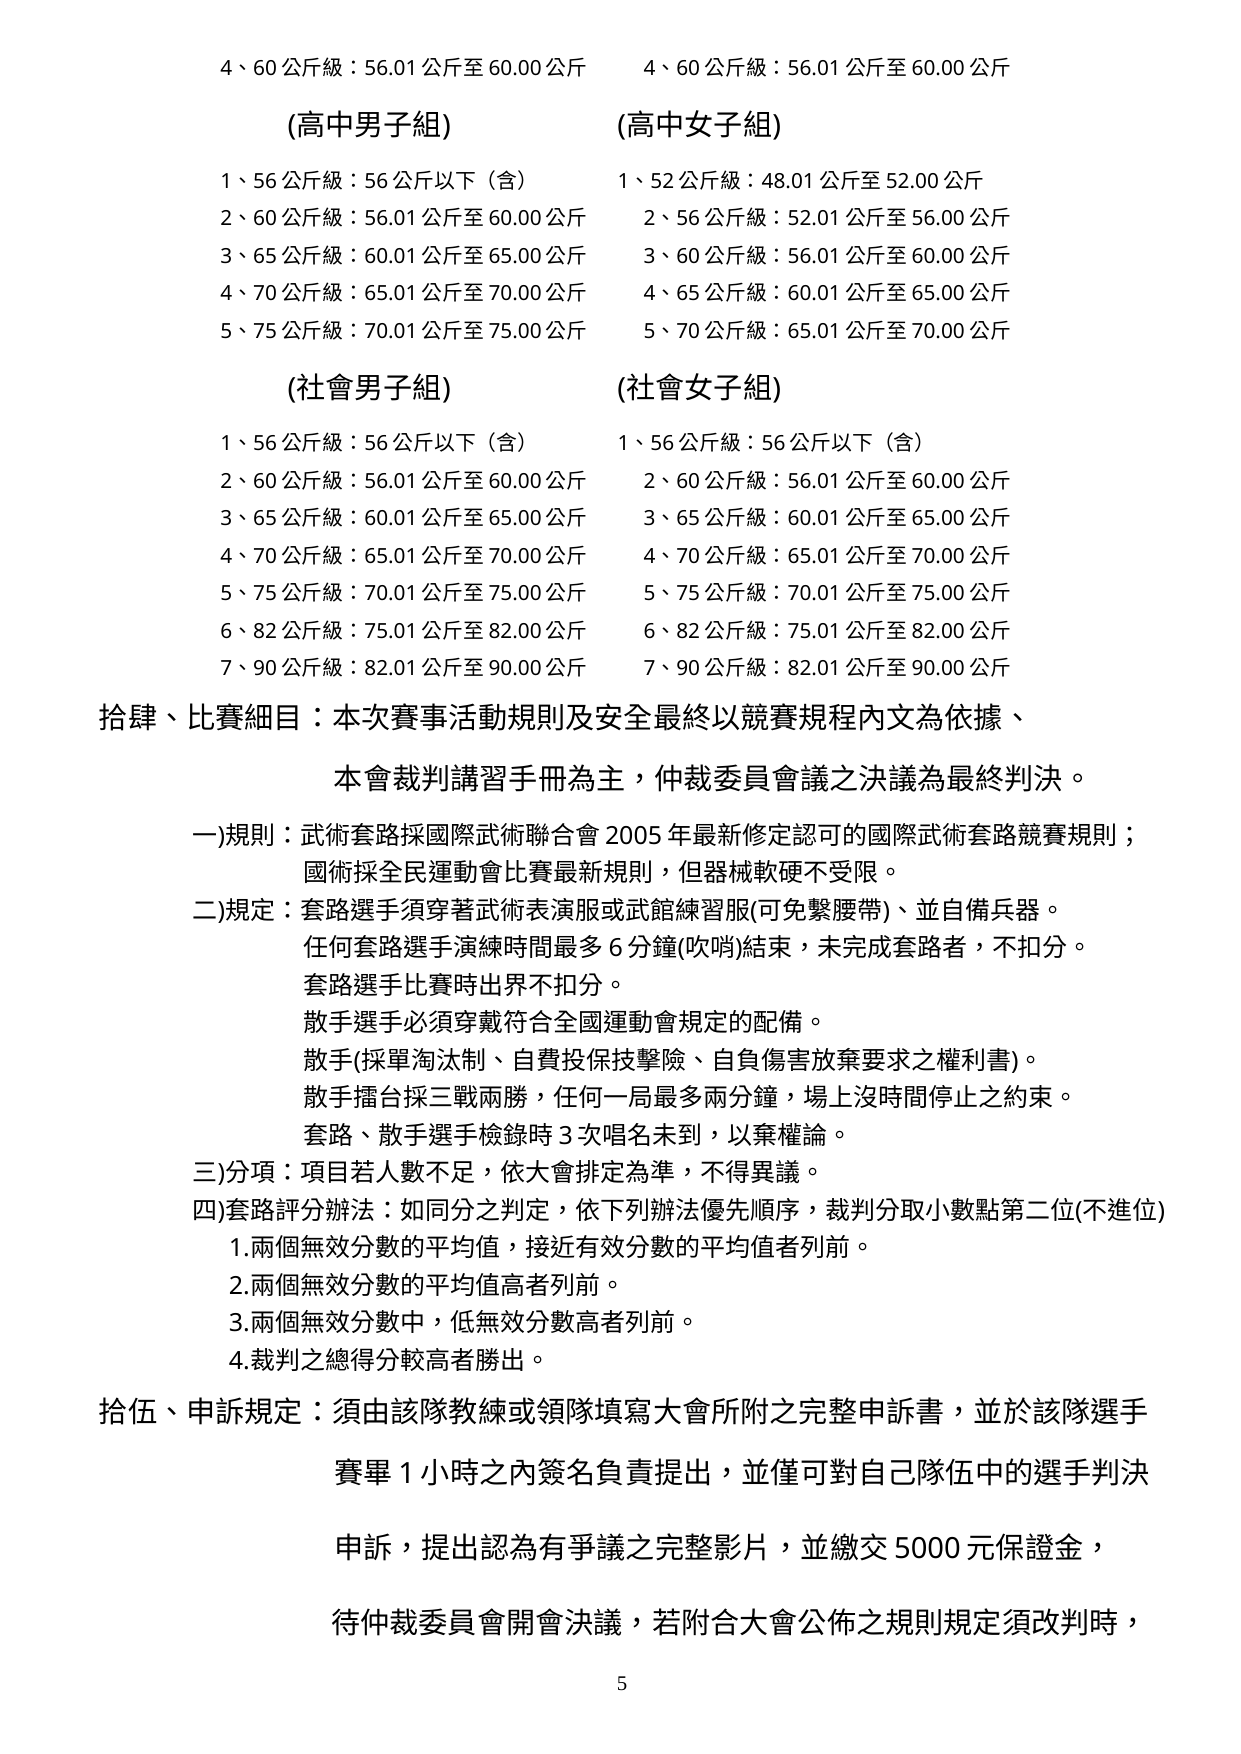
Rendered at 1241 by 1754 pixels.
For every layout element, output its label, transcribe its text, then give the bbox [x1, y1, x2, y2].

text 賽畢1小時之內簽名負責提出，並僅可對自己隊伍中的選手判決 [60, 1433, 1230, 1508]
text 5、75公斤級：70.01公斤至75.00公斤 5、70公斤級：65.01公斤至70.00公斤 [60, 310, 1184, 348]
text 本會裁判講習手冊為主，仲裁委員會議之決議為最終判決。 [176, 739, 1230, 814]
text 7、90公斤級：82.01公斤至90.00公斤 7、90公斤級：82.01公斤至90.00公斤 [60, 648, 1184, 685]
text 套路、散手選手檢錄時3次唱名未到，以棄權論。 [60, 1114, 1184, 1152]
text 3.兩個無效分數中，低無效分數高者列前。 [60, 1302, 1184, 1339]
text 套路選手比賽時出界不扣分。 [60, 964, 1184, 1002]
text 任何套路選手演練時間最多6分鐘(吹哨)結束，未完成套路者，不扣分。 [60, 927, 1184, 964]
text 國術採全民運動會比賽最新規則，但器械軟硬不受限。 [60, 852, 1184, 889]
text 散手(採單淘汰制、自費投保技擊險、自負傷害放棄要求之權利書)。 [60, 1039, 1184, 1077]
text (社會男子組) (社會女子組) [60, 348, 1184, 423]
text 2、60公斤級：56.01公斤至60.00公斤 2、60公斤級：56.01公斤至60.00公斤 [60, 460, 1184, 498]
text 三)分項：項目若人數不足，依大會排定為準，不得異議。 [60, 1152, 1184, 1189]
text 申訴，提出認為有爭議之完整影片，並繳交5000元保證金， [60, 1508, 1230, 1583]
text 3、65公斤級：60.01公斤至65.00公斤 3、60公斤級：56.01公斤至60.00公斤 [60, 235, 1184, 273]
text 拾肆、比賽細目：本次賽事活動規則及安全最終以競賽規程內文為依據、 [60, 685, 1184, 739]
text 散手選手必須穿戴符合全國運動會規定的配備。 [60, 1002, 1184, 1039]
text 1、56公斤級：56公斤以下（含） 1、52公斤級：48.01公斤至52.00公斤 [60, 160, 1184, 198]
text 拾伍、申訴規定：須由該隊教練或領隊填寫大會所附之完整申訴書，並於該隊選手 [60, 1377, 1184, 1433]
text 2、60公斤級：56.01公斤至60.00公斤 2、56公斤級：52.01公斤至56.00公斤 [60, 198, 1184, 235]
text 2.兩個無效分數的平均值高者列前。 [60, 1264, 1184, 1302]
text 4、70公斤級：65.01公斤至70.00公斤 4、65公斤級：60.01公斤至65.00公斤 [60, 273, 1184, 310]
text 二)規定：套路選手須穿著武術表演服或武館練習服(可免繫腰帶)、並自備兵器。 [60, 889, 1184, 927]
text 四)套路評分辦法：如同分之判定，依下列辦法優先順序，裁判分取小數點第二位(不進位) [60, 1189, 1184, 1227]
text 4、70公斤級：65.01公斤至70.00公斤 4、70公斤級：65.01公斤至70.00公斤 [60, 535, 1184, 573]
text 3、65公斤級：60.01公斤至65.00公斤 3、65公斤級：60.01公斤至65.00公斤 [60, 498, 1184, 535]
text 散手擂台採三戰兩勝，任何一局最多兩分鐘，場上沒時間停止之約束。 [60, 1077, 1184, 1114]
text 4、60公斤級：56.01公斤至60.00公斤 4、60公斤級：56.01公斤至60.00公斤 [60, 48, 1184, 85]
text 5、75公斤級：70.01公斤至75.00公斤 5、75公斤級：70.01公斤至75.00公斤 [60, 573, 1184, 610]
text 4.裁判之總得分較高者勝出。 [60, 1339, 1184, 1377]
text 6、82公斤級：75.01公斤至82.00公斤 6、82公斤級：75.01公斤至82.00公斤 [60, 610, 1184, 648]
text (高中男子組) (高中女子組) [60, 85, 1184, 160]
text 待仲裁委員會開會決議，若附合大會公佈之規則規定須改判時， [60, 1583, 1230, 1658]
text 一)規則：武術套路採國際武術聯合會2005年最新修定認可的國際武術套路競賽規則； [60, 814, 1184, 852]
text 1、56公斤級：56公斤以下（含） 1、56公斤級：56公斤以下（含） [60, 423, 1184, 460]
text 1.兩個無效分數的平均值，接近有效分數的平均值者列前。 [60, 1227, 1184, 1264]
